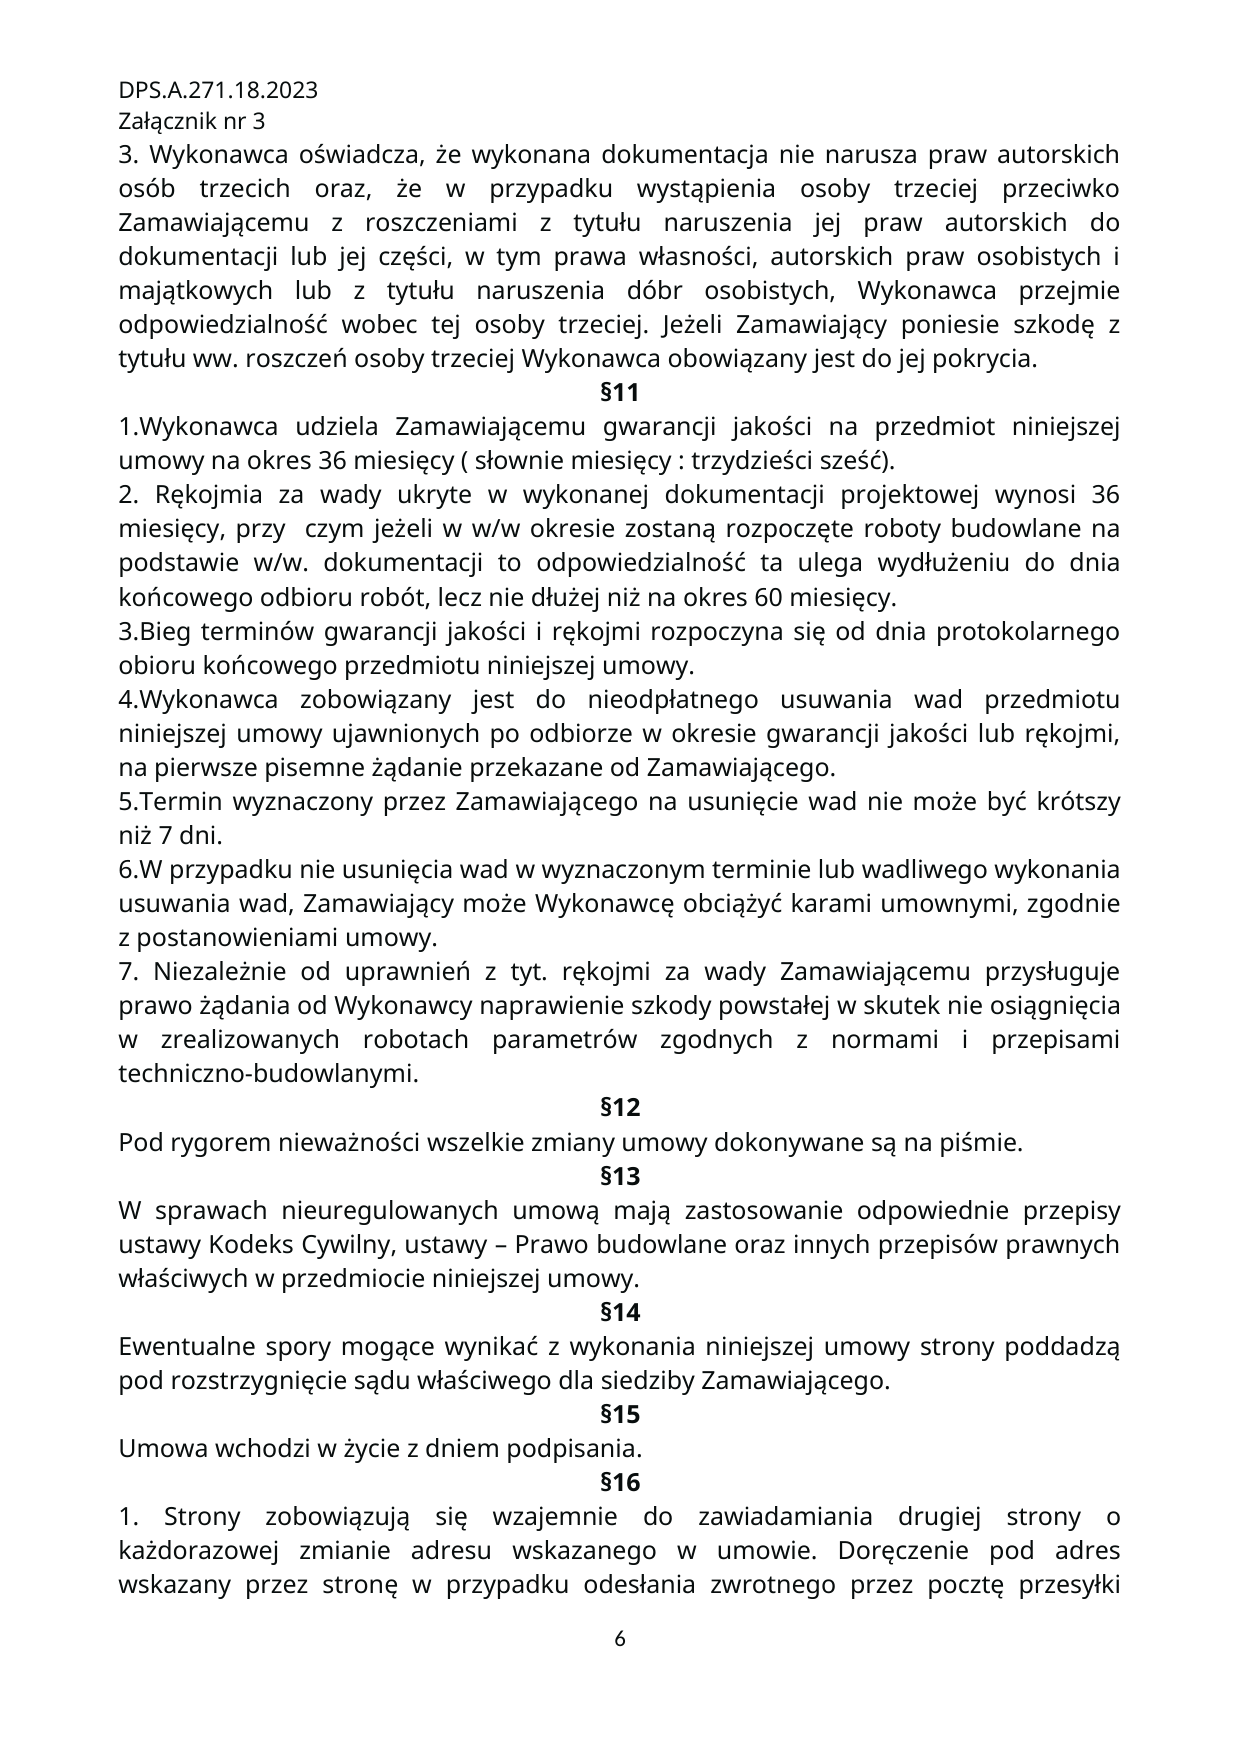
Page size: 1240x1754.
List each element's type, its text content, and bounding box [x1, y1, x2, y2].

text §13 [118, 1158, 1122, 1192]
text W sprawach nieuregulowanych umową mają zastosowanie odpowiednie przepisy ustawy Kodeks Cywilny, ustawy – Prawo budowlane oraz innych przepisów prawnych właściwych w przedmiocie niniejszej umowy. [118, 1192, 1122, 1294]
text 5.Termin wyznaczony przez Zamawiającego na usunięcie wad nie może być krótszy niż 7 dni. [118, 783, 1122, 852]
text 3. Wykonawca oświadcza, że wykonana dokumentacja nie narusza praw autorskich osób trzecich oraz, że w przypadku wystąpienia osoby trzeciej przeciwko Zamawiającemu z roszczeniami z tytułu naruszenia jej praw autorskich do dokumentacji lub jej części, w tym prawa własności, autorskich praw osobistych i majątkowych lub z tytułu naruszenia dóbr osobistych, Wykonawca przejmie odpowiedzialność wobec tej osoby trzeciej. Jeżeli Zamawiający poniesie szkodę z tytułu ww. roszczeń osoby trzeciej Wykonawca obowiązany jest do jej pokrycia. [118, 136, 1122, 375]
text §14 [118, 1294, 1122, 1328]
text 1. Strony zobowiązują się wzajemnie do zawiadamiania drugiej strony o każdorazowej zmianie adresu wskazanego w umowie. Doręczenie pod adres wskazany przez stronę w przypadku odesłania zwrotnego przez pocztę przesyłki [118, 1499, 1122, 1601]
text §12 [118, 1090, 1122, 1124]
text §11 [118, 375, 1122, 409]
text §15 [118, 1397, 1122, 1431]
text Ewentualne spory mogące wynikać z wykonania niniejszej umowy strony poddadzą pod rozstrzygnięcie sądu właściwego dla siedziby Zamawiającego. [118, 1328, 1122, 1397]
text 2. Rękojmia za wady ukryte w wykonanej dokumentacji projektowej wynosi 36 miesięcy, przy czym jeżeli w w/w okresie zostaną rozpoczęte roboty budowlane na podstawie w/w. dokumentacji to odpowiedzialność ta ulega wydłużeniu do dnia końcowego odbioru robót, lecz nie dłużej niż na okres 60 miesięcy. [118, 477, 1122, 613]
text Umowa wchodzi w życie z dniem podpisania. [118, 1431, 1122, 1465]
text Pod rygorem nieważności wszelkie zmiany umowy dokonywane są na piśmie. [118, 1124, 1122, 1158]
text §16 [118, 1465, 1122, 1499]
text 6.W przypadku nie usunięcia wad w wyznaczonym terminie lub wadliwego wykonania usuwania wad, Zamawiający może Wykonawcę obciążyć karami umownymi, zgodnie z postanowieniami umowy. [118, 852, 1122, 954]
text 1.Wykonawca udziela Zamawiającemu gwarancji jakości na przedmiot niniejszej umowy na okres 36 miesięcy ( słownie miesięcy : trzydzieści sześć). [118, 409, 1122, 477]
text 7. Niezależnie od uprawnień z tyt. rękojmi za wady Zamawiającemu przysługuje prawo żądania od Wykonawcy naprawienie szkody powstałej w skutek nie osiągnięcia w zrealizowanych robotach parametrów zgodnych z normami i przepisami techniczno-budowlanymi. [118, 954, 1122, 1090]
text 3.Bieg terminów gwarancji jakości i rękojmi rozpoczyna się od dnia protokolarnego obioru końcowego przedmiotu niniejszej umowy. [118, 613, 1122, 681]
text 4.Wykonawca zobowiązany jest do nieodpłatnego usuwania wad przedmiotu niniejszej umowy ujawnionych po odbiorze w okresie gwarancji jakości lub rękojmi, na pierwsze pisemne żądanie przekazane od Zamawiającego. [118, 681, 1122, 783]
